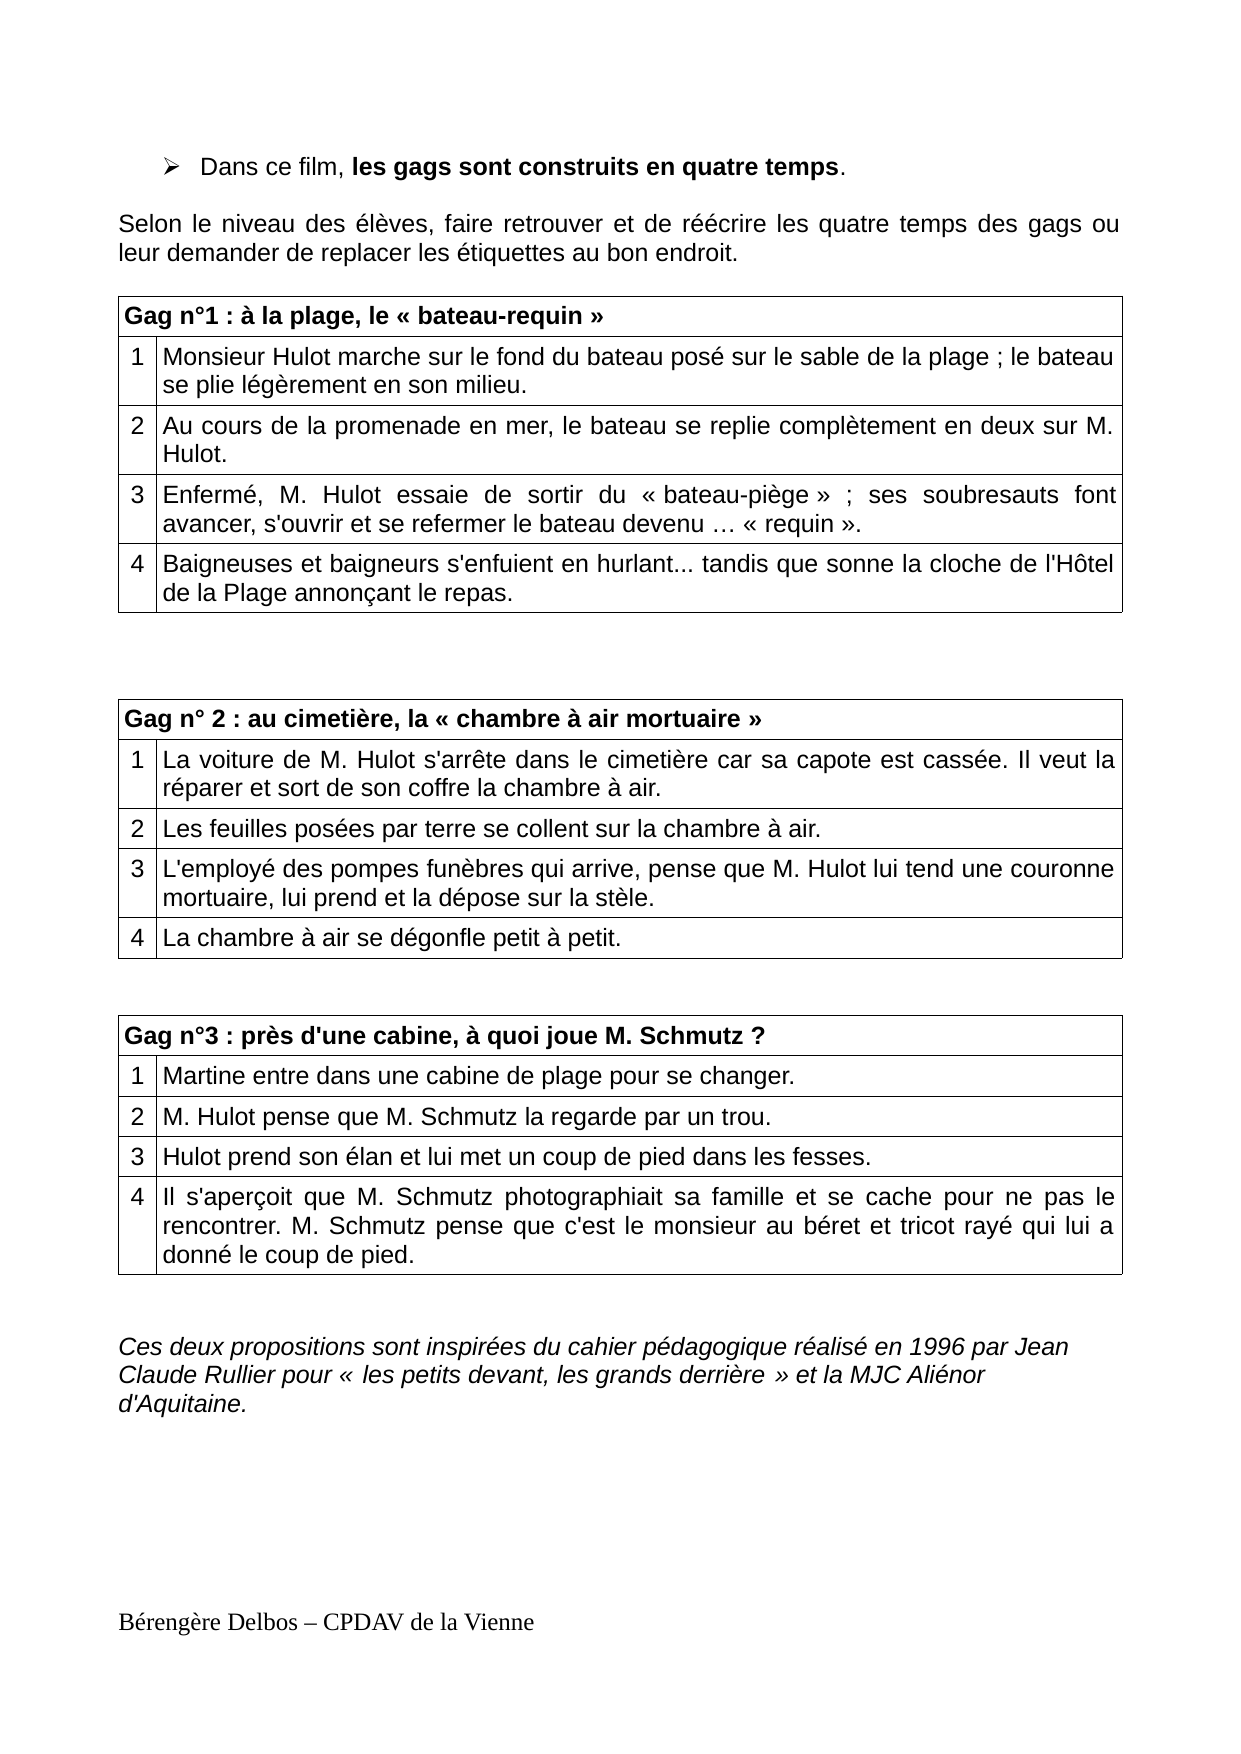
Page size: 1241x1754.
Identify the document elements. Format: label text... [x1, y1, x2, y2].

table_cell La chambre à air se dégonfle petit à petit. [157, 918, 1122, 957]
list Selon le niveau des élèves, faire retrouver et de réécrire les quatre temps des gags ou leur demander de replacer les étiquettes au bon endroit. [118, 209, 1122, 267]
table_cell Martine entre dans une cabine de plage pour se changer. [157, 1056, 1122, 1096]
table_cell 2 [119, 406, 156, 474]
table_cell M. Hulot pense que M. Schmutz la regarde par un trou. [157, 1097, 1122, 1136]
table_cell Monsieur Hulot marche sur le fond du bateau posé sur le sable de la plage ; le bateau se plie légèrement en son milieu. [157, 337, 1122, 405]
table_cell Hulot prend son élan et lui met un coup de pied dans les fesses. [157, 1137, 1122, 1176]
table_cell 4 [119, 1177, 156, 1274]
table_cell Baigneuses et baigneurs s'enfuient en hurlant... tandis que sonne la cloche de l'Hôtel de la Plage annonçant le repas. [157, 544, 1122, 612]
table_cell La voiture de M. Hulot s'arrête dans le cimetière car sa capote est cassée. Il veut la réparer et sort de son coffre la chambre à air. [157, 740, 1122, 808]
list Dans ce film, les gags sont construits en quatre temps. [118, 152, 1122, 181]
table_cell 4 [119, 544, 156, 612]
table_cell 1 [119, 337, 156, 405]
table_cell 2 [119, 1097, 156, 1136]
table_header Gag n°3 : près d'une cabine, à quoi joue M. Schmutz ? [119, 1016, 1122, 1055]
table_header Gag n°1 : à la plage, le « bateau-requin » [119, 297, 1122, 336]
table_header Gag n° 2 : au cimetière, la « chambre à air mortuaire » [119, 700, 1122, 739]
table_cell Au cours de la promenade en mer, le bateau se replie complètement en deux sur M. Hulot. [157, 406, 1122, 474]
table_cell 1 [119, 740, 156, 808]
table_cell Il s'aperçoit que M. Schmutz photographiait sa famille et se cache pour ne pas le rencontrer. M. Schmutz pense que c'est le monsieur au béret et tricot rayé qui lui a donné le coup de pied. [157, 1177, 1122, 1274]
table_cell Enfermé, M. Hulot essaie de sortir du « bateau-piège » ; ses soubresauts font avancer, s'ouvrir et se refermer le bateau devenu … « requin ». [157, 475, 1122, 543]
table_cell Les feuilles posées par terre se collent sur la chambre à air. [157, 809, 1122, 848]
table_cell 1 [119, 1056, 156, 1096]
table_cell 3 [119, 849, 156, 917]
table_cell 2 [119, 809, 156, 848]
table_cell 3 [119, 1137, 156, 1176]
table_cell 3 [119, 475, 156, 543]
text Ces deux propositions sont inspirées du cahier pédagogique réalisé en 1996 par Jean Claude Rullier pour « les petits devant, les grands derrière » et la MJC Aliénor d'Aquitaine. [118, 1332, 1122, 1418]
table_cell 4 [119, 918, 156, 957]
table_cell L'employé des pompes funèbres qui arrive, pense que M. Hulot lui tend une couronne mortuaire, lui prend et la dépose sur la stèle. [157, 849, 1122, 917]
